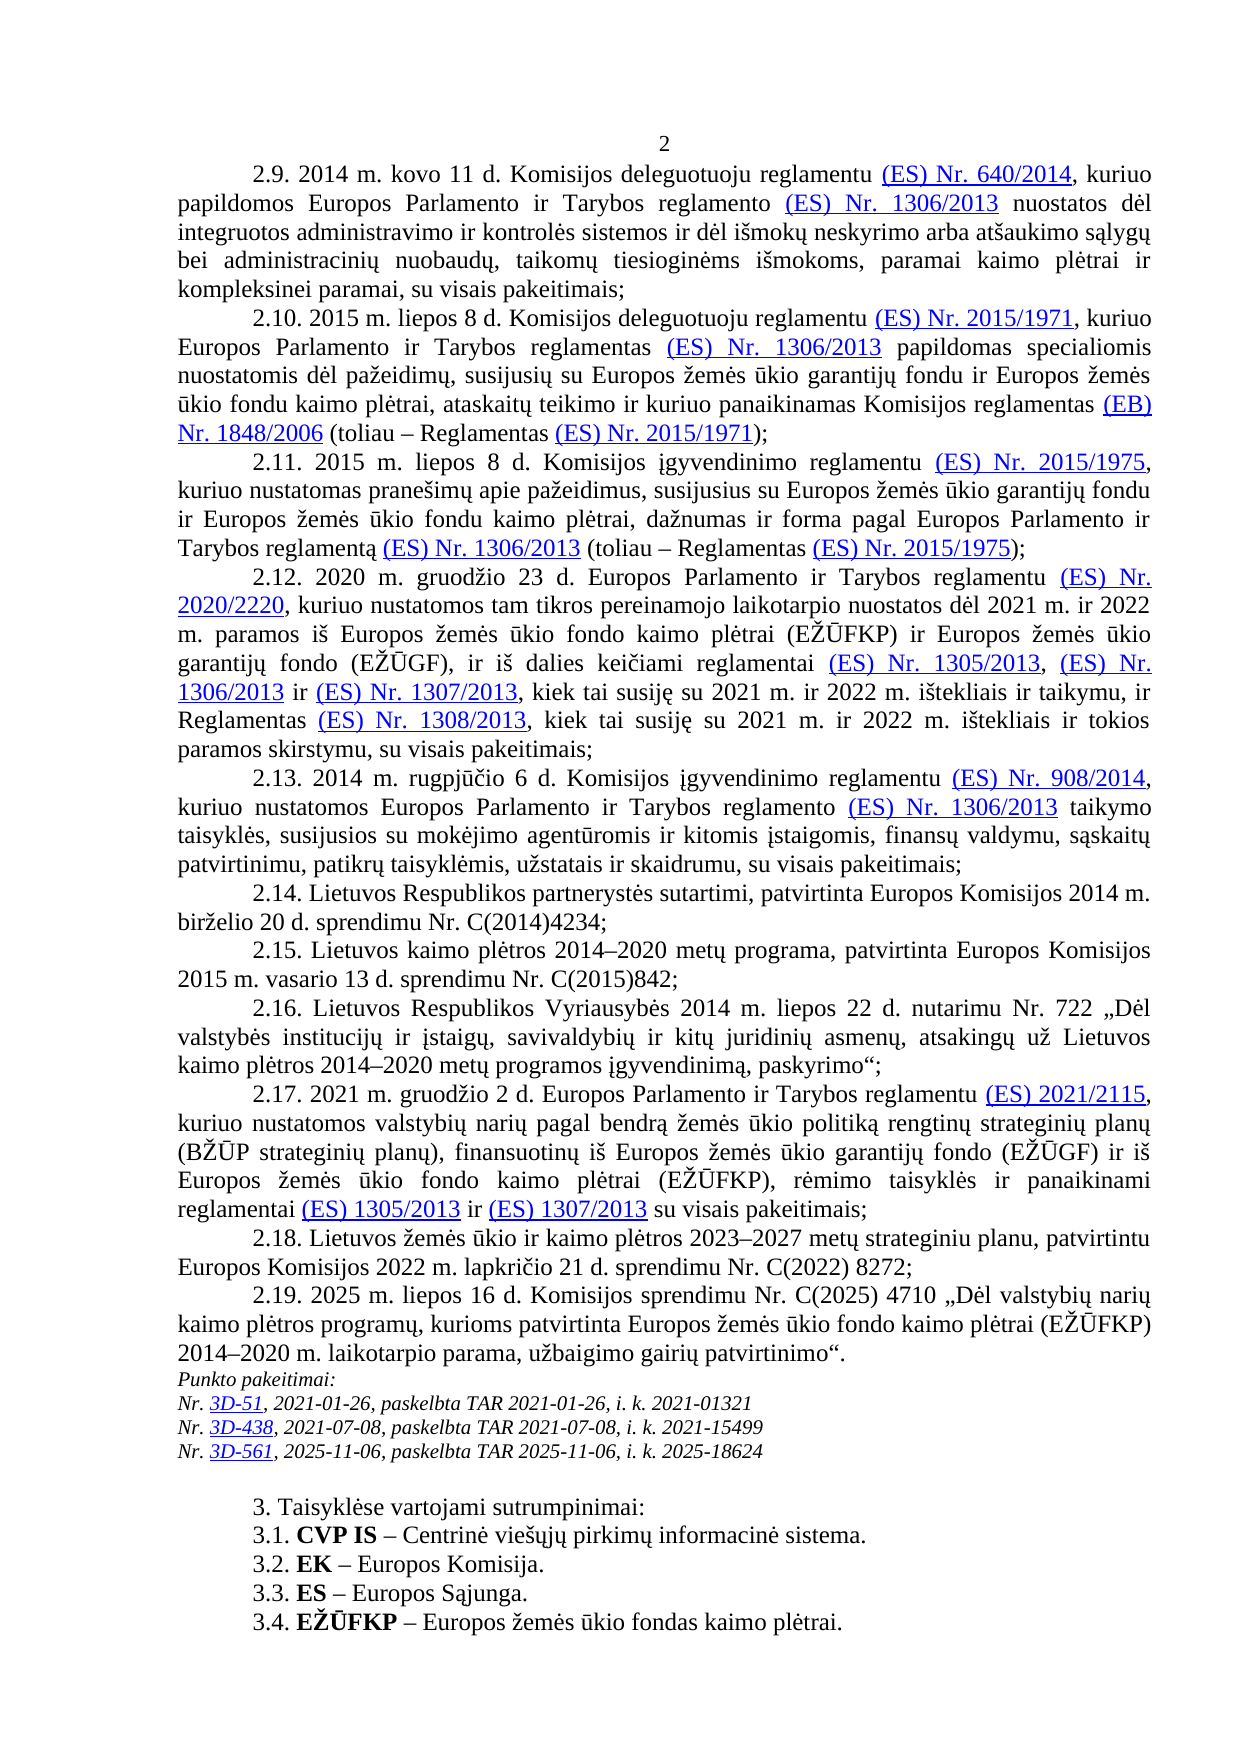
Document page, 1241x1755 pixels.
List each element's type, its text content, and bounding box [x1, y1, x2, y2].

text 2.15. Lietuvos kaimo plėtros 2014–2020 metų programa, patvirtinta Europos Komisijos 2015 m. vasario 13 d. sprendimu Nr. C(2015)842; [177, 936, 1152, 993]
text 3.1. CVP IS – Centrinė viešųjų pirkimų informacinė sistema. [177, 1521, 1152, 1549]
text 2.18. Lietuvos žemės ūkio ir kaimo plėtros 2023–2027 metų strateginiu planu, patvirtintu Europos Komisijos 2022 m. lapkričio 21 d. sprendimu Nr. C(2022) 8272; [177, 1223, 1152, 1281]
text 3. Taisyklėse vartojami sutrumpinimai: [177, 1492, 1152, 1521]
text 2.9. 2014 m. kovo 11 d. Komisijos deleguotuoju reglamentu (ES) Nr. 640/2014, kuriuo papildomos Europos Parlamento ir Tarybos reglamento (ES) Nr. 1306/2013 nuostatos dėl integruotos administravimo ir kontrolės sistemos ir dėl išmokų neskyrimo arba atšaukimo sąlygų bei administracinių nuobaudų, taikomų tiesioginėms išmokoms, paramai kaimo plėtrai ir kompleksinei paramai, su visais pakeitimais; [177, 159, 1152, 303]
text Nr. 3D-561, 2025-11-06, paskelbta TAR 2025-11-06, i. k. 2025-18624 [177, 1439, 1152, 1463]
text 2.10. 2015 m. liepos 8 d. Komisijos deleguotuoju reglamentu (ES) Nr. 2015/1971, kuriuo Europos Parlamento ir Tarybos reglamentas (ES) Nr. 1306/2013 papildomas specialiomis nuostatomis dėl pažeidimų, susijusių su Europos žemės ūkio garantijų fondu ir Europos žemės ūkio fondu kaimo plėtrai, ataskaitų teikimo ir kuriuo panaikinamas Komisijos reglamentas (EB) Nr. 1848/2006 (toliau – Reglamentas (ES) Nr. 2015/1971); [177, 303, 1152, 447]
text 3.3. ES – Europos Sąjunga. [177, 1578, 1152, 1607]
text Nr. 3D-438, 2021-07-08, paskelbta TAR 2021-07-08, i. k. 2021-15499 [177, 1415, 1152, 1439]
text Punkto pakeitimai: [177, 1367, 1152, 1391]
text Nr. 3D-51, 2021-01-26, paskelbta TAR 2021-01-26, i. k. 2021-01321 [177, 1391, 1152, 1415]
text 2.11. 2015 m. liepos 8 d. Komisijos įgyvendinimo reglamentu (ES) Nr. 2015/1975, kuriuo nustatomas pranešimų apie pažeidimus, susijusius su Europos žemės ūkio garantijų fondu ir Europos žemės ūkio fondu kaimo plėtrai, dažnumas ir forma pagal Europos Parlamento ir Tarybos reglamentą (ES) Nr. 1306/2013 (toliau – Reglamentas (ES) Nr. 2015/1975); [177, 447, 1152, 562]
text 3.2. EK – Europos Komisija. [177, 1549, 1152, 1578]
text 2.13. 2014 m. rugpjūčio 6 d. Komisijos įgyvendinimo reglamentu (ES) Nr. 908/2014, kuriuo nustatomos Europos Parlamento ir Tarybos reglamento (ES) Nr. 1306/2013 taikymo taisyklės, susijusios su mokėjimo agentūromis ir kitomis įstaigomis, finansų valdymu, sąskaitų patvirtinimu, patikrų taisyklėmis, užstatais ir skaidrumu, su visais pakeitimais; [177, 763, 1152, 878]
text 2.12. 2020 m. gruodžio 23 d. Europos Parlamento ir Tarybos reglamentu (ES) Nr. 2020/2220, kuriuo nustatomos tam tikros pereinamojo laikotarpio nuostatos dėl 2021 m. ir 2022 m. paramos iš Europos žemės ūkio fondo kaimo plėtrai (EŽŪFKP) ir Europos žemės ūkio garantijų fondo (EŽŪGF), ir iš dalies keičiami reglamentai (ES) Nr. 1305/2013, (ES) Nr. 1306/2013 ir (ES) Nr. 1307/2013, kiek tai susiję su 2021 m. ir 2022 m. ištekliais ir taikymu, ir Reglamentas (ES) Nr. 1308/2013, kiek tai susiję su 2021 m. ir 2022 m. ištekliais ir tokios paramos skirstymu, su visais pakeitimais; [177, 562, 1152, 763]
text 2.17. 2021 m. gruodžio 2 d. Europos Parlamento ir Tarybos reglamentu (ES) 2021/2115, kuriuo nustatomos valstybių narių pagal bendrą žemės ūkio politiką rengtinų strateginių planų (BŽŪP strateginių planų), finansuotinų iš Europos žemės ūkio garantijų fondo (EŽŪGF) ir iš Europos žemės ūkio fondo kaimo plėtrai (EŽŪFKP), rėmimo taisyklės ir panaikinami reglamentai (ES) 1305/2013 ir (ES) 1307/2013 su visais pakeitimais; [177, 1079, 1152, 1223]
text 3.4. EŽŪFKP – Europos žemės ūkio fondas kaimo plėtrai. [177, 1607, 1152, 1636]
text 2.16. Lietuvos Respublikos Vyriausybės 2014 m. liepos 22 d. nutarimu Nr. 722 „Dėl valstybės institucijų ir įstaigų, savivaldybių ir kitų juridinių asmenų, atsakingų už Lietuvos kaimo plėtros 2014–2020 metų programos įgyvendinimą, paskyrimo“; [177, 993, 1152, 1079]
text 2.14. Lietuvos Respublikos partnerystės sutartimi, patvirtinta Europos Komisijos 2014 m. birželio 20 d. sprendimu Nr. C(2014)4234; [177, 878, 1152, 936]
text 2.19. 2025 m. liepos 16 d. Komisijos sprendimu Nr. C(2025) 4710 „Dėl valstybių narių kaimo plėtros programų, kurioms patvirtinta Europos žemės ūkio fondo kaimo plėtrai (EŽŪFKP) 2014–2020 m. laikotarpio parama, užbaigimo gairių patvirtinimo“. [177, 1281, 1152, 1367]
